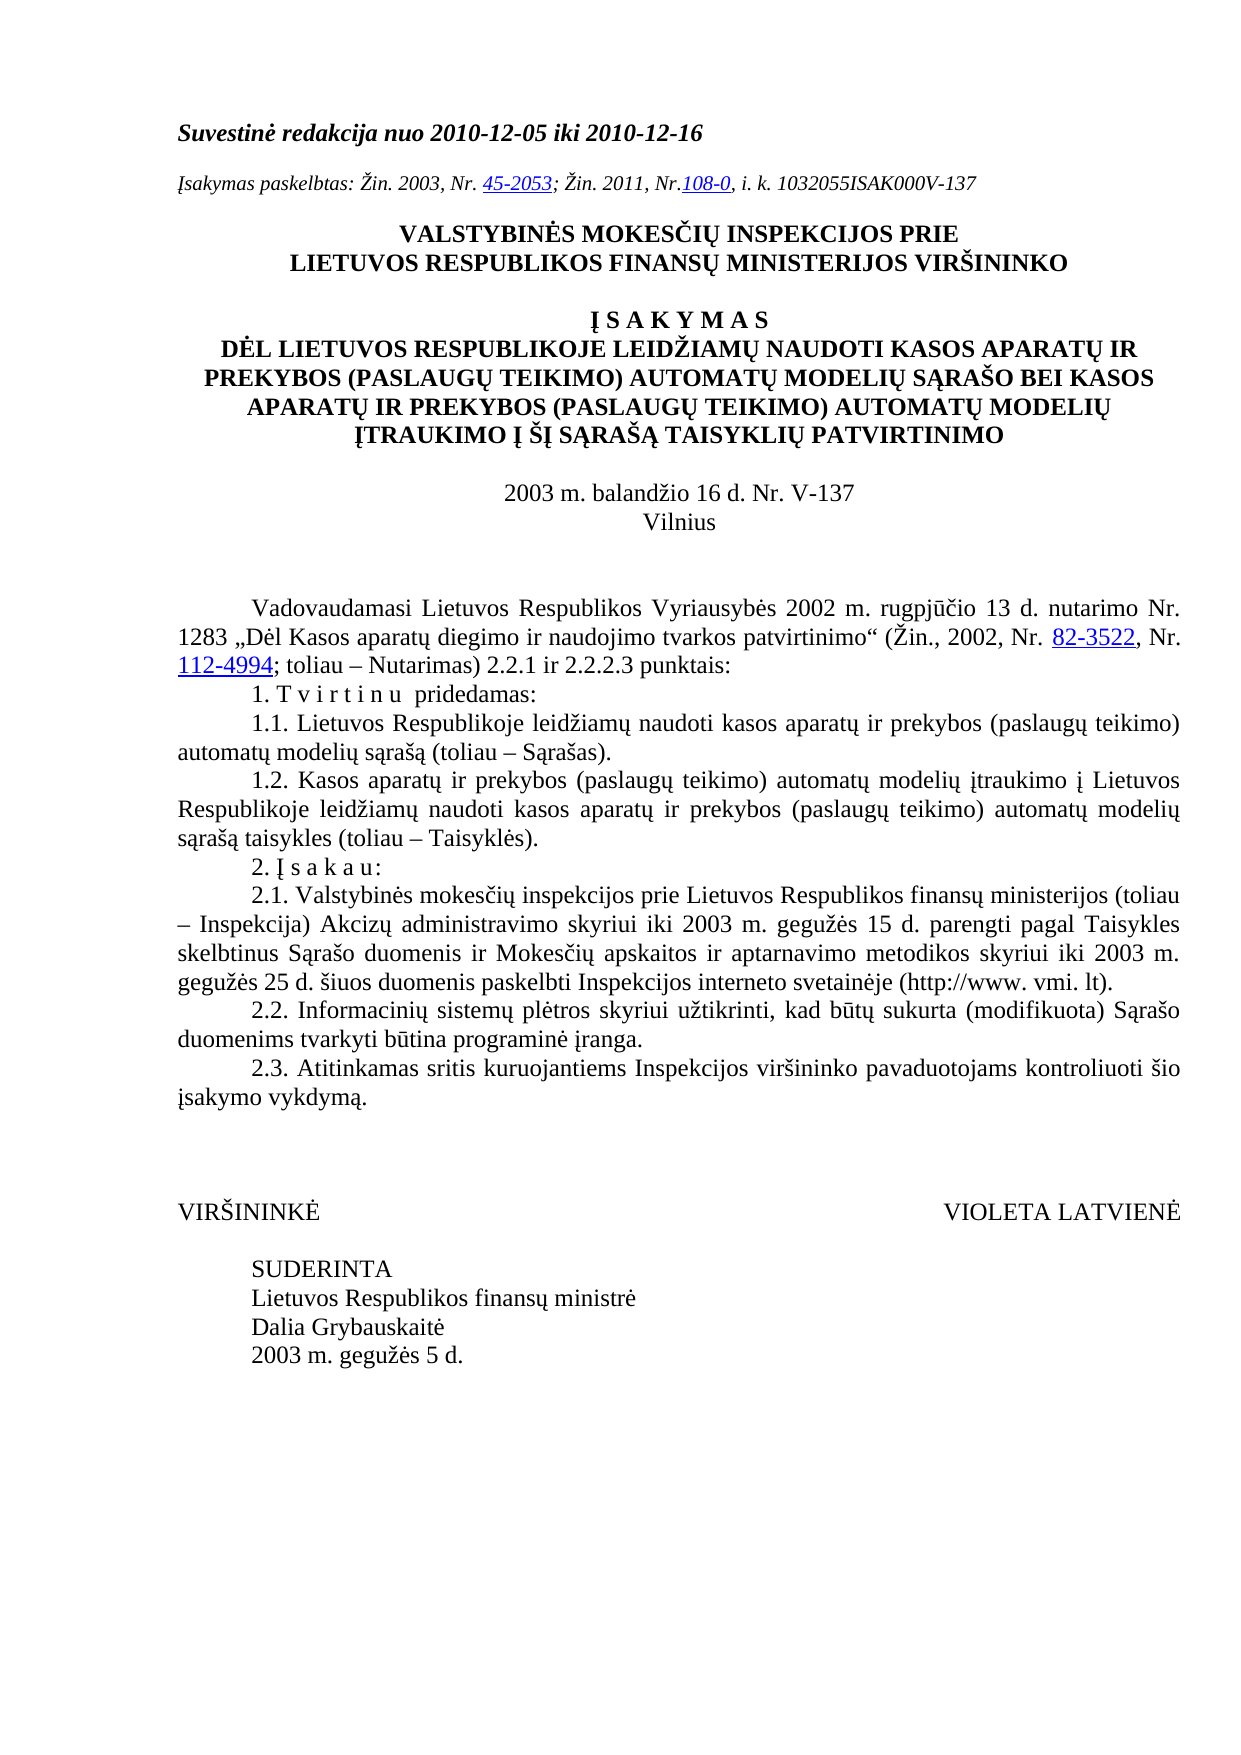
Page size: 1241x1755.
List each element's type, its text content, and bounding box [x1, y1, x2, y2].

text 2.2. Informacinių sistemų plėtros skyriui užtikrinti, kad būtų sukurta (modifikuota) Sąrašo duomenims tvarkyti būtina programinė įranga. [177, 995, 1181, 1053]
text LIETUVOS RESPUBLIKOS FINANSŲ MINISTERIJOS VIRŠININKO [177, 248, 1181, 277]
text Lietuvos Respublikos finansų ministrė [177, 1283, 1181, 1312]
text Vilnius [177, 507, 1181, 535]
text VALSTYBINĖS MOKESČIŲ INSPEKCIJOS PRIE [177, 219, 1181, 248]
text Į S A K Y M A S [177, 305, 1181, 334]
text 2.Įsakau: [177, 852, 1181, 880]
text VIRŠININKĖ VIOLETA LATVIENĖ [177, 1197, 1181, 1225]
text Įsakymas paskelbtas: Žin. 2003, Nr. 45-2053; Žin. 2011, Nr.108-0, i. k. 1032055ISAK000V-137 [177, 171, 1181, 195]
text Suvestinė redakcija nuo 2010-12-05 iki 2010-12-16 [177, 118, 1181, 147]
text 2.1. Valstybinės mokesčių inspekcijos prie Lietuvos Respublikos finansų ministerijos (toliau – Inspekcija) Akcizų administravimo skyriui iki 2003 m. gegužės 15 d. parengti pagal Taisykles skelbtinus Sąrašo duomenis ir Mokesčių apskaitos ir aptarnavimo metodikos skyriui iki 2003 m. gegužės 25 d. šiuos duomenis paskelbti Inspekcijos interneto svetainėje (http://www. vmi. lt). [177, 880, 1181, 995]
text DĖL LIETUVOS RESPUBLIKOJE LEIDŽIAMŲ NAUDOTI KASOS APARATŲ IR PREKYBOS (PASLAUGŲ TEIKIMO) AUTOMATŲ MODELIŲ SĄRAŠO BEI KASOS APARATŲ IR PREKYBOS (PASLAUGŲ TEIKIMO) AUTOMATŲ MODELIŲ ĮTRAUKIMO Į ŠĮ SĄRAŠĄ TAISYKLIŲ PATVIRTINIMO [177, 334, 1181, 449]
text 2.3. Atitinkamas sritis kuruojantiems Inspekcijos viršininko pavaduotojams kontroliuoti šio įsakymo vykdymą. [177, 1053, 1181, 1110]
text 1.2. Kasos aparatų ir prekybos (paslaugų teikimo) automatų modelių įtraukimo į Lietuvos Respublikoje leidžiamų naudoti kasos aparatų ir prekybos (paslaugų teikimo) automatų modelių sąrašą taisykles (toliau – Taisyklės). [177, 765, 1181, 852]
text 2003 m. balandžio 16 d. Nr. V-137 [177, 478, 1181, 507]
text 1. Tvirtinu pridedamas: [177, 679, 1181, 708]
text Vadovaudamasi Lietuvos Respublikos Vyriausybės 2002 m. rugpjūčio 13 d. nutarimo Nr. 1283 „Dėl Kasos aparatų diegimo ir naudojimo tvarkos patvirtinimo“ (Žin., 2002, Nr. 82-3522, Nr. 112-4994; toliau – Nutarimas) 2.2.1 ir 2.2.2.3 punktais: [177, 593, 1181, 679]
text 1.1. Lietuvos Respublikoje leidžiamų naudoti kasos aparatų ir prekybos (paslaugų teikimo) automatų modelių sąrašą (toliau – Sąrašas). [177, 708, 1181, 765]
text 2003 m. gegužės 5 d. [177, 1340, 1181, 1369]
text SUDERINTA [177, 1254, 1181, 1283]
text Dalia Grybauskaitė [177, 1312, 1181, 1340]
